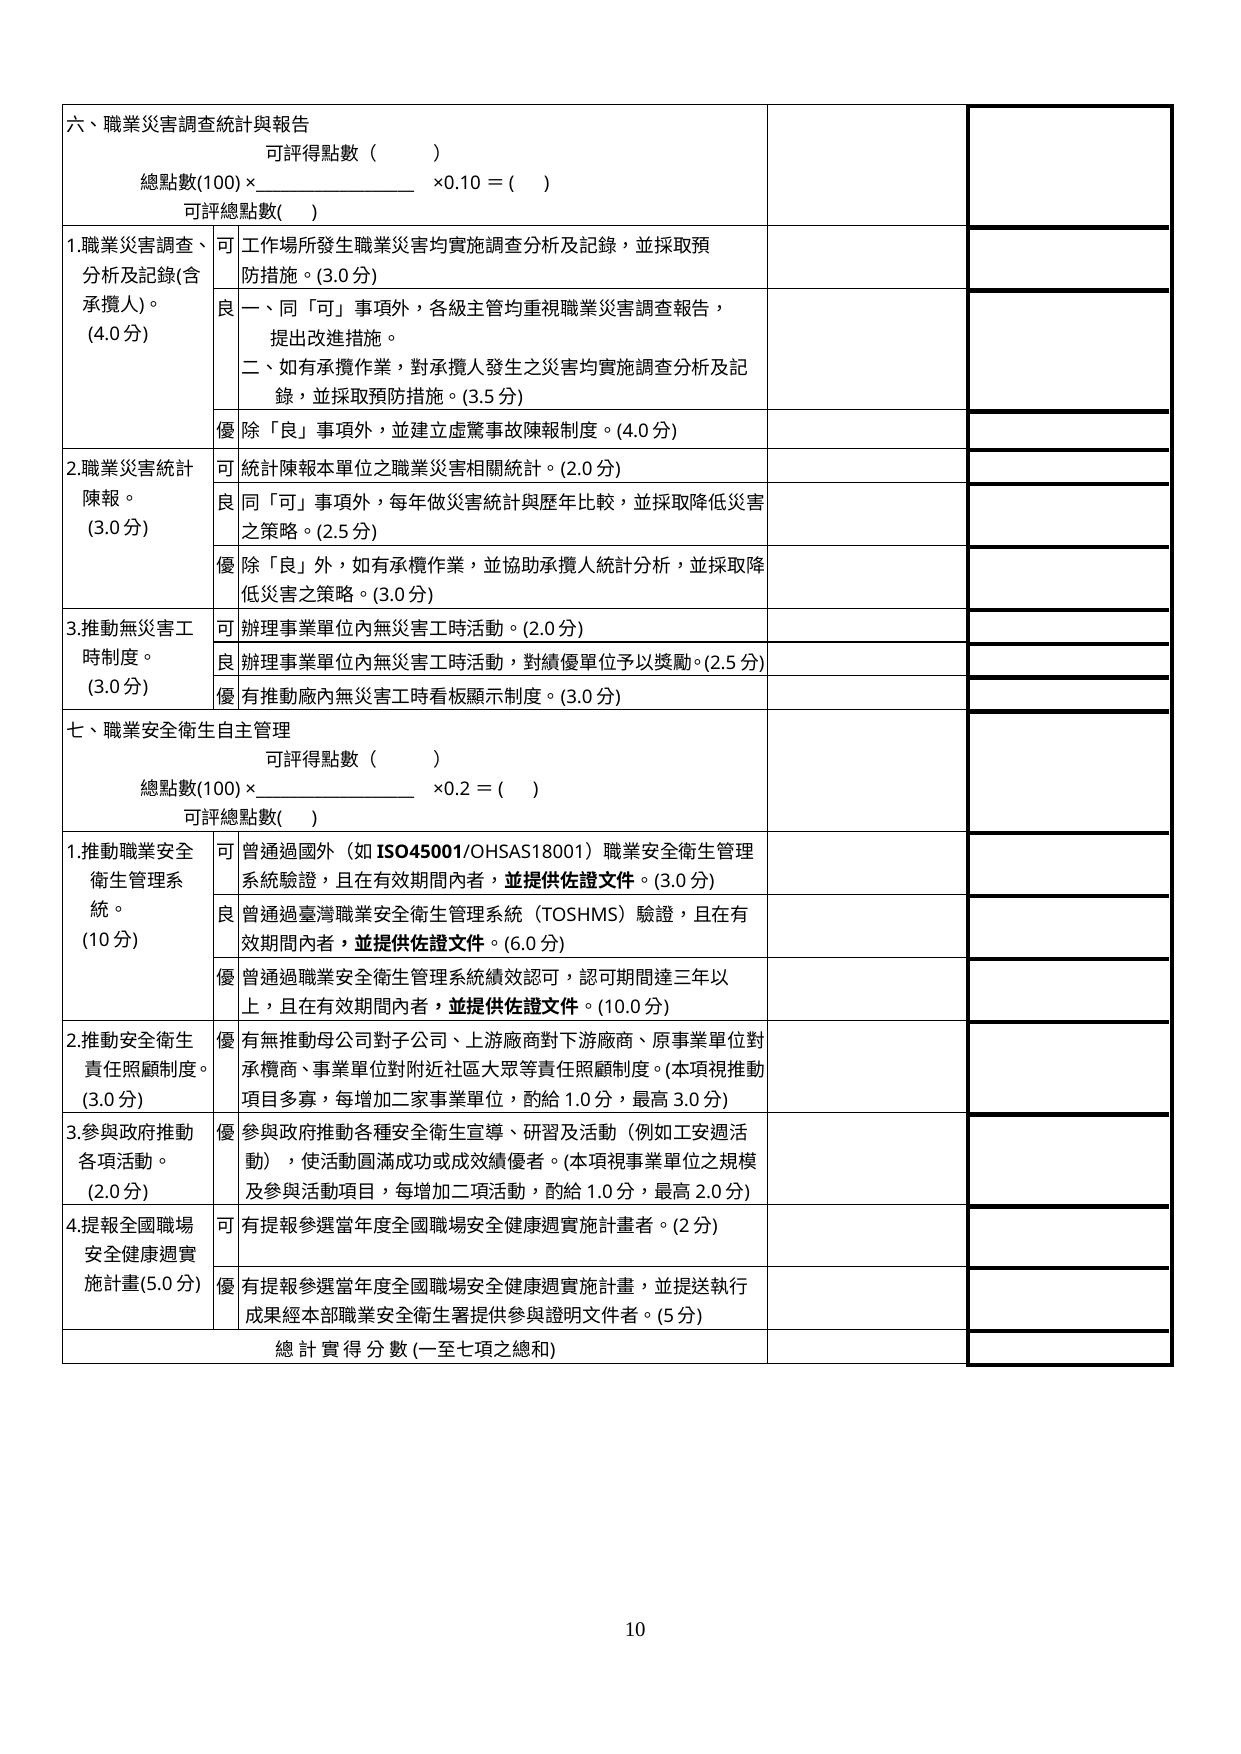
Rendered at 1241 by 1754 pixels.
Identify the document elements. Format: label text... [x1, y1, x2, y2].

table_cell [970, 409, 1170, 448]
table_cell 良 [214, 895, 238, 957]
table_cell 1.職業災害調查、分析及記錄(含承攬人)。 (4.0分) [63, 226, 213, 448]
table_cell [970, 675, 1170, 709]
table_cell [768, 832, 966, 893]
table_cell [970, 709, 1170, 831]
table_cell [768, 226, 966, 288]
table_cell 2.職業災害統計陳報。 (3.0分) [63, 449, 213, 608]
table_cell 3.參與政府推動各項活動。 (2.0分) [63, 1113, 213, 1204]
table_cell [768, 105, 966, 225]
table_cell 有提報參選當年度全國職場安全健康週實施計畫，並提送執行成果經本部職業安全衛生署提供參與證明文件者。(5分) [239, 1267, 767, 1328]
table_cell 可 [214, 832, 238, 893]
table_cell 辦理事業單位內無災害工時活動。(2.0分) [239, 609, 767, 641]
table_cell [768, 1021, 966, 1112]
table_cell [768, 710, 966, 831]
table_cell 參與政府推動各種安全衛生宣導、研習及活動（例如工安週活動），使活動圓滿成功或成效績優者。(本項視事業單位之規模及參與活動項目，每增加二項活動，酌給1.0分，最高2.0分) [239, 1113, 767, 1204]
table_cell [970, 1112, 1170, 1204]
table_cell [970, 1204, 1170, 1266]
table_cell [768, 1330, 966, 1362]
table_cell 良 [214, 483, 238, 544]
table_cell 同「可」事項外，每年做災害統計與歷年比較，並採取降低災害之策略。(2.5分) [239, 483, 767, 544]
table_cell [970, 448, 1170, 482]
table_cell 良 [214, 289, 238, 409]
table_cell 3.推動無災害工時制度。 (3.0分) [63, 609, 213, 709]
table_cell [970, 482, 1170, 544]
table_cell 良 [214, 643, 238, 675]
table_cell 辦理事業單位內無災害工時活動，對績優單位予以獎勵。(2.5分) [239, 643, 767, 675]
table_cell 曾通過職業安全衛生管理系統績效認可，認可期間達三年以上，且在有效期間內者，並提供佐證文件。(10.0分) [239, 958, 767, 1019]
table_cell 優 [214, 1021, 238, 1112]
table_cell [970, 1020, 1170, 1112]
table_cell [970, 894, 1170, 957]
table_cell [970, 957, 1170, 1019]
table_cell [970, 545, 1170, 608]
table_cell 可 [214, 1205, 238, 1266]
table_cell [970, 288, 1170, 409]
table_cell [768, 449, 966, 482]
table_cell [768, 546, 966, 608]
table_cell 工作場所發生職業災害均實施調查分析及記錄，並採取預 防措施。(3.0分) [239, 226, 767, 288]
table_cell [970, 1329, 1170, 1362]
table_cell 七、職業安全衛生自主管理 可評得點數（ ） 總點數(100) ×___________________ ×0.2 ＝ ( ) 可評總點數( ) [63, 710, 767, 831]
table_cell 優 [214, 546, 238, 608]
table_cell 可 [214, 449, 238, 482]
table_cell 有提報參選當年度全國職場安全健康週實施計畫者。(2分) [239, 1205, 767, 1266]
table_cell 優 [214, 958, 238, 1019]
table_cell [970, 608, 1170, 641]
table_cell 曾通過臺灣職業安全衛生管理系統（TOSHMS）驗證，且在有效期間內者，並提供佐證文件。(6.0分) [239, 895, 767, 957]
table_cell [768, 1113, 966, 1204]
table_cell [970, 108, 1170, 225]
table_cell [970, 225, 1170, 288]
table_cell 優 [214, 1267, 238, 1328]
table_cell [970, 641, 1170, 675]
table_cell 2.推動安全衛生責任照顧制度。 (3.0分) [63, 1021, 213, 1112]
table_cell 曾通過國外（如ISO45001/OHSAS18001）職業安全衛生管理系統驗證，且在有效期間內者，並提供佐證文件。(3.0分) [239, 832, 767, 893]
table_cell 優 [214, 676, 238, 709]
table_cell [768, 643, 966, 675]
table_cell 有無推動母公司對子公司、上游廠商對下游廠商、原事業單位對承欖商、事業單位對附近社區大眾等責任照顧制度。(本項視推動項目多寡，每增加二家事業單位，酌給1.0分，最高3.0分) [239, 1021, 767, 1112]
table_cell 1.推動職業安全衛生管理系統。 (10分) [63, 832, 213, 1019]
table_cell [768, 483, 966, 544]
table_cell [768, 289, 966, 409]
table_cell [768, 895, 966, 957]
table_cell 統計陳報本單位之職業災害相關統計。(2.0分) [239, 449, 767, 482]
table_cell [768, 410, 966, 448]
table_cell [768, 1205, 966, 1266]
table_cell 除「良」外，如有承欖作業，並協助承攬人統計分析，並採取降低災害之策略。(3.0分) [239, 546, 767, 608]
table_cell 六、職業災害調查統計與報告 可評得點數（ ） 總點數(100) ×___________________ ×0.10 ＝ ( ) 可評總點數( ) [63, 105, 767, 225]
table_cell [768, 676, 966, 709]
table_cell [970, 1266, 1170, 1328]
table_cell 一、同「可」事項外，各級主管均重視職業災害調查報告， 提出改進措施。 二、如有承攬作業，對承攬人發生之災害均實施調查分析及記錄，並採取預防措施。(3.5分) [239, 289, 767, 409]
table_cell [970, 831, 1170, 893]
table_cell [768, 1267, 966, 1328]
table_cell 可 [214, 609, 238, 641]
table_cell 可 [214, 226, 238, 288]
table_cell 總 計 實 得 分 數 (一至七項之總和) [63, 1330, 767, 1362]
table_cell 有推動廠內無災害工時看板顯示制度。(3.0分) [239, 676, 767, 709]
table_cell 4.提報全國職場安全健康週實施計畫(5.0分) [63, 1205, 213, 1328]
table_cell 優 [214, 410, 238, 448]
table_cell [768, 609, 966, 641]
table_cell 優 [214, 1113, 238, 1204]
table_cell [768, 958, 966, 1019]
table_cell 除「良」事項外，並建立虛驚事故陳報制度。(4.0分) [239, 410, 767, 448]
